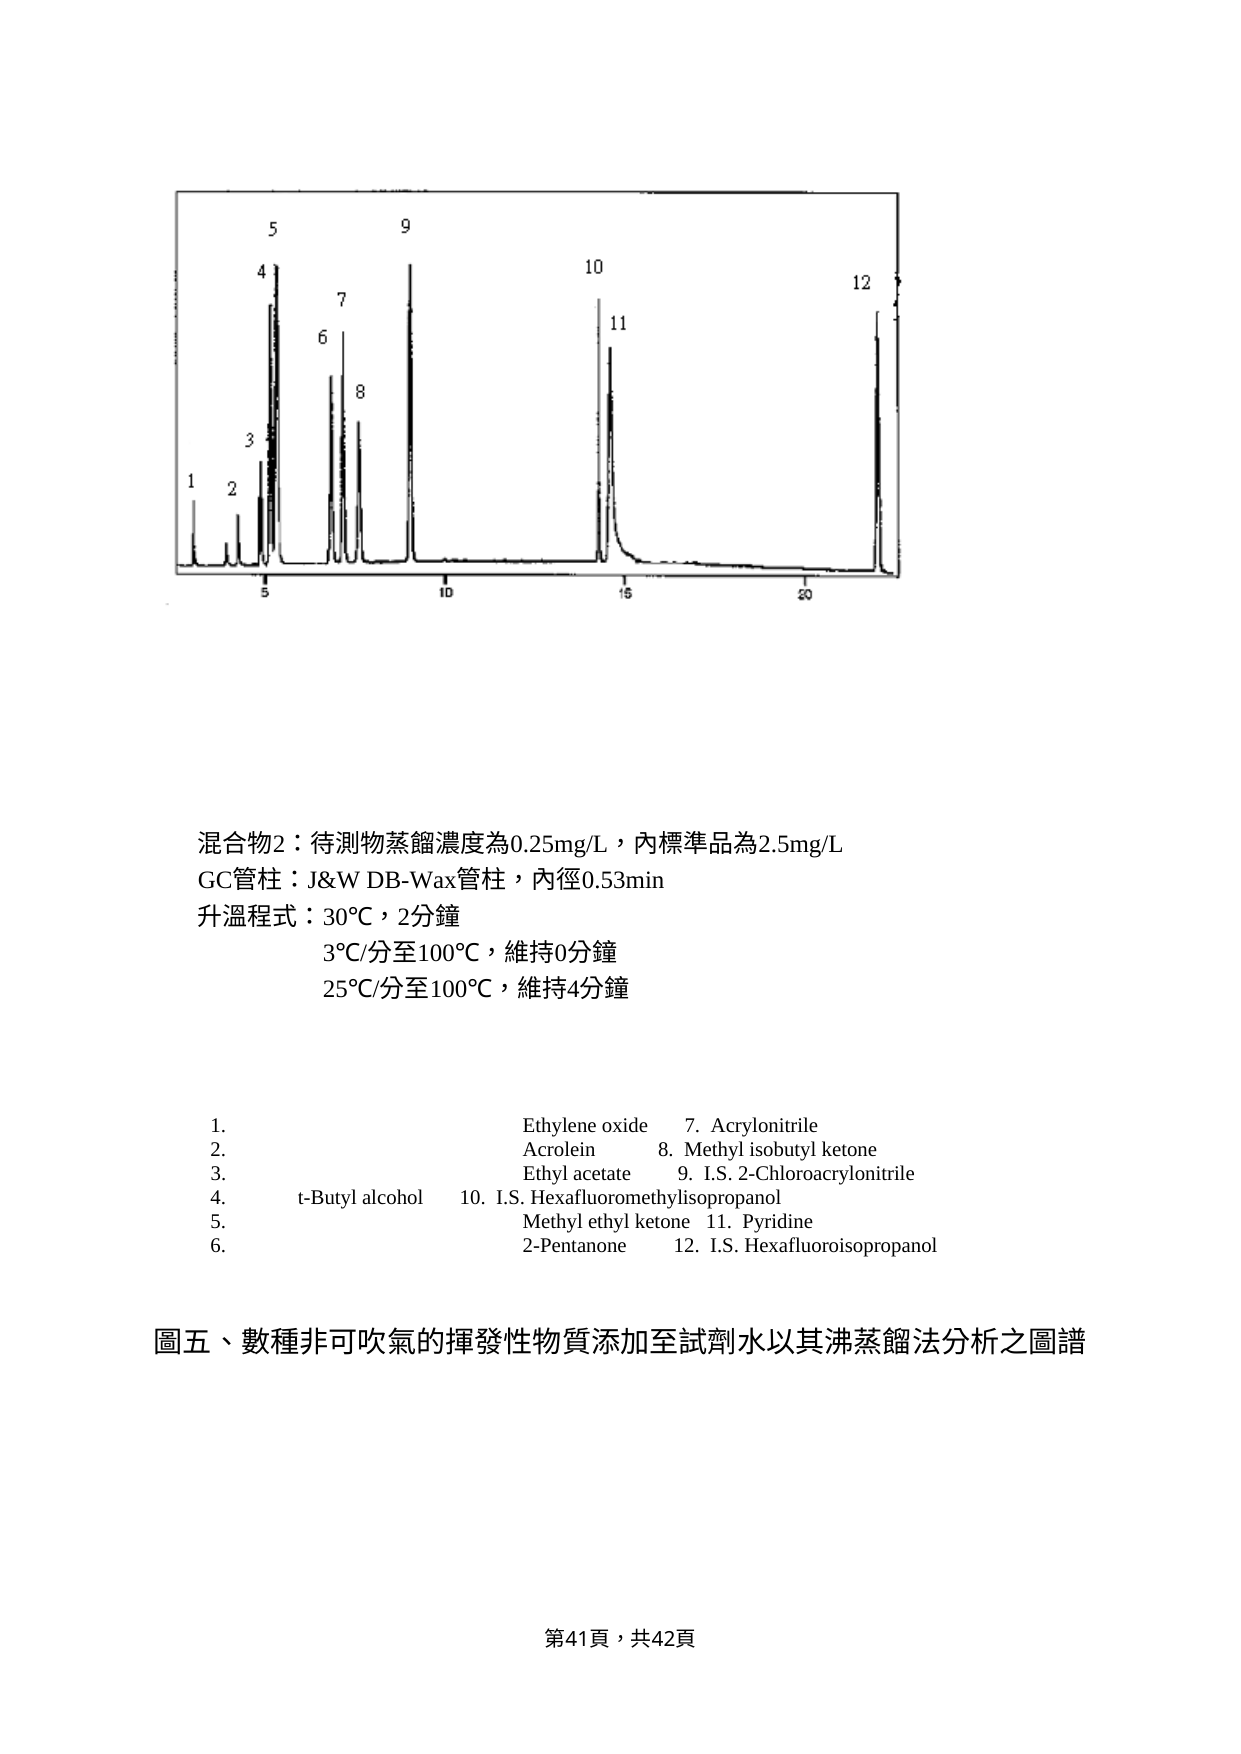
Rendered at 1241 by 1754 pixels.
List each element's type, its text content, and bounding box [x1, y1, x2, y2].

text 圖五、數種非可吹氣的揮發性物質添加至試劑水以其沸蒸餾法分析之圖譜 [148, 1318, 1092, 1361]
list Acrolein 8. Methyl isobutyl ketone [210, 1137, 1060, 1161]
text 25℃/分至100℃，維持4分鐘 [183, 969, 1060, 1005]
text 升溫程式：30℃，2分鐘 [183, 896, 1060, 932]
text GC管柱：J&W DB-Wax管柱，內徑0.53min [183, 860, 1060, 896]
list t-Butyl alcohol 10. I.S. Hexafluoromethylisopropanol [210, 1185, 1060, 1209]
list 2-Pentanone 12. I.S. Hexafluoroisopropanol [210, 1233, 1060, 1257]
subtitle 混合物2：待測物蒸餾濃度為0.25mg/L，內標準品為2.5mg/L [183, 824, 1060, 860]
text 3℃/分至100℃，維持0分鐘 [183, 932, 1060, 969]
list Ethylene oxide 7. Acrylonitrile [210, 1112, 1060, 1137]
list Methyl ethyl ketone 11. Pyridine [210, 1209, 1060, 1233]
list Ethyl acetate 9. I.S. 2-Chloroacrylonitrile [210, 1161, 1060, 1185]
